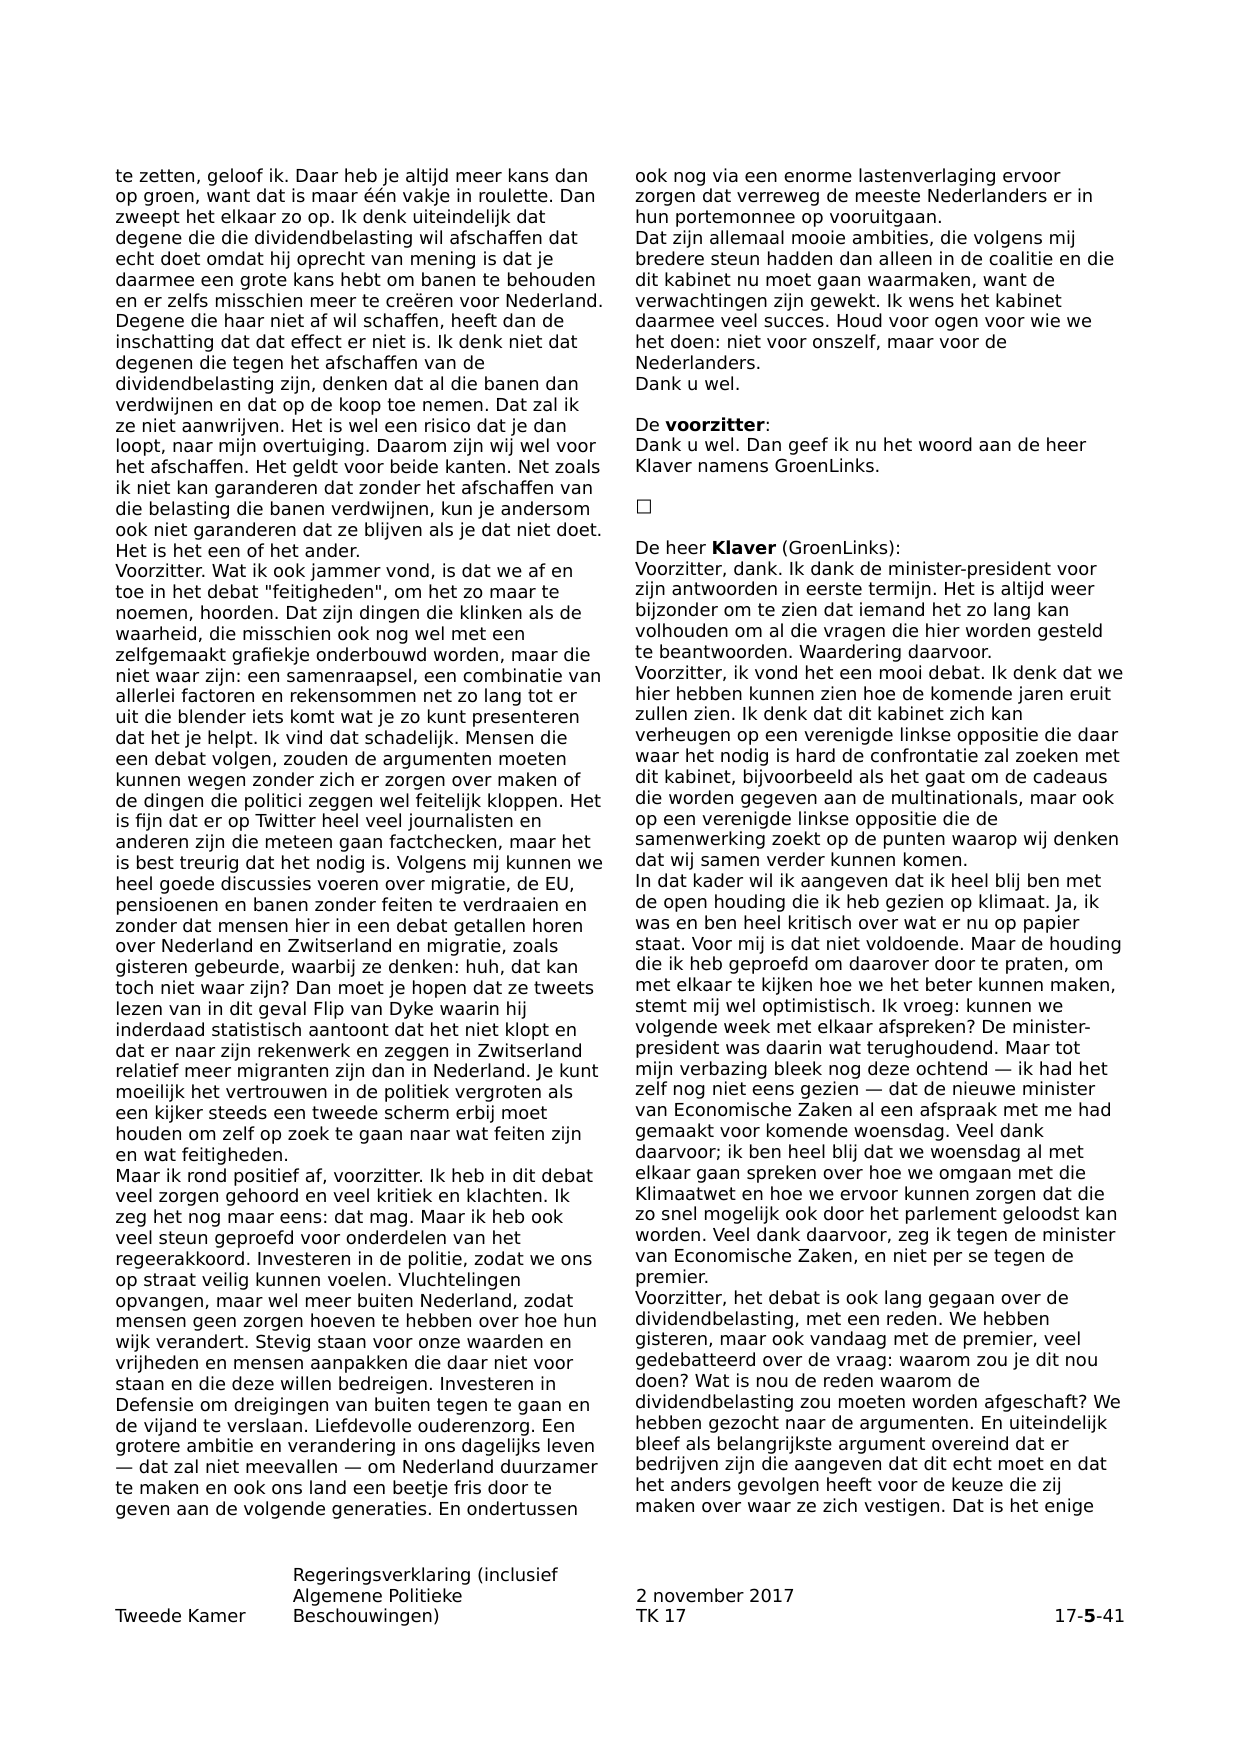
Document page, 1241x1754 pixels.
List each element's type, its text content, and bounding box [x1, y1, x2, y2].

text In dat kader wil ik aangeven dat ik heel blij ben met de open houding die ik heb gezien op klimaat. Ja, ik was en ben heel kritisch over wat er nu op papier staat. Voor mij is dat niet voldoende. Maar de houding die ik heb geproefd om daarover door te praten, om met elkaar te kijken hoe we het beter kunnen maken, stemt mij wel optimistisch. Ik vroeg: kunnen we volgende week met elkaar afspreken? De minister-president was daarin wat terughoudend. Maar tot mijn verbazing bleek nog deze ochtend — ik had het zelf nog niet eens gezien — dat de nieuwe minister van Economische Zaken al een afspraak met me had gemaakt voor komende woensdag. Veel dank daarvoor; ik ben heel blij dat we woensdag al met elkaar gaan spreken over hoe we omgaan met die Klimaatwet en hoe we ervoor kunnen zorgen dat die zo snel mogelijk ook door het parlement geloodst kan worden. Veel dank daarvoor, zeg ik tegen de minister van Economische Zaken, en niet per se tegen de premier. [635, 871, 1125, 1287]
text De heer Klaver (GroenLinks): [635, 538, 1125, 558]
text De voorzitter: [635, 414, 1125, 435]
text Maar ik rond positief af, voorzitter. Ik heb in dit debat veel zorgen gehoord en veel kritiek en klachten. Ik zeg het nog maar eens: dat mag. Maar ik heb ook veel steun geproefd voor onderdelen van het regeerakkoord. Investeren in de politie, zodat we ons op straat veilig kunnen voelen. Vluchtelingen opvangen, maar wel meer buiten Nederland, zodat mensen geen zorgen hoeven te hebben over hoe hun wijk verandert. Stevig staan voor onze waarden en vrijheden en mensen aanpakken die daar niet voor staan en die deze willen bedreigen. Investeren in Defensie om dreigingen van buiten tegen te gaan en de vijand te verslaan. Liefdevolle ouderenzorg. Een grotere ambitie en verandering in ons dagelijks leven — dat zal niet meevallen — om Nederland duurzamer te maken en ook ons land een beetje fris door te geven aan de volgende generaties. En ondertussen [115, 1165, 605, 1519]
text ⬜ [635, 497, 1125, 518]
text Voorzitter, het debat is ook lang gegaan over de dividendbelasting, met een reden. We hebben gisteren, maar ook vandaag met de premier, veel gedebatteerd over de vraag: waarom zou je dit nou doen? Wat is nou de reden waarom de dividendbelasting zou moeten worden afgeschaft? We hebben gezocht naar de argumenten. En uiteindelijk bleef als belangrijkste argument overeind dat er bedrijven zijn die aangeven dat dit echt moet en dat het anders gevolgen heeft voor de keuze die zij maken over waar ze zich vestigen. Dat is het enige [635, 1287, 1125, 1517]
text Dank u wel. Dan geef ik nu het woord aan de heer Klaver namens GroenLinks. [635, 435, 1125, 477]
text Voorzitter, ik vond het een mooi debat. Ik denk dat we hier hebben kunnen zien hoe de komende jaren eruit zullen zien. Ik denk dat dit kabinet zich kan verheugen op een verenigde linkse oppositie die daar waar het nodig is hard de confrontatie zal zoeken met dit kabinet, bijvoorbeeld als het gaat om de cadeaus die worden gegeven aan de multinationals, maar ook op een verenigde linkse oppositie die de samenwerking zoekt op de punten waarop wij denken dat wij samen verder kunnen komen. [635, 662, 1125, 871]
text Dat zijn allemaal mooie ambities, die volgens mij bredere steun hadden dan alleen in de coalitie en die dit kabinet nu moet gaan waarmaken, want de verwachtingen zijn gewekt. Ik wens het kabinet daarmee veel succes. Houd voor ogen voor wie we het doen: niet voor onszelf, maar voor de Nederlanders. [635, 228, 1125, 374]
text Voorzitter, dank. Ik dank de minister-president voor zijn antwoorden in eerste termijn. Het is altijd weer bijzonder om te zien dat iemand het zo lang kan volhouden om al die vragen die hier worden gesteld te beantwoorden. Waardering daarvoor. [635, 558, 1125, 662]
text te zetten, geloof ik. Daar heb je altijd meer kans dan op groen, want dat is maar één vakje in roulette. Dan zweept het elkaar zo op. Ik denk uiteindelijk dat degene die die dividendbelasting wil afschaffen dat echt doet omdat hij oprecht van mening is dat je daarmee een grote kans hebt om banen te behouden en er zelfs misschien meer te creëren voor Nederland. Degene die haar niet af wil schaffen, heeft dan de inschatting dat dat effect er niet is. Ik denk niet dat degenen die tegen het afschaffen van de dividendbelasting zijn, denken dat al die banen dan verdwijnen en dat op de koop toe nemen. Dat zal ik ze niet aanwrijven. Het is wel een risico dat je dan loopt, naar mijn overtuiging. Daarom zijn wij wel voor het afschaffen. Het geldt voor beide kanten. Net zoals ik niet kan garanderen dat zonder het afschaffen van die belasting die banen verdwijnen, kun je andersom ook niet garanderen dat ze blijven als je dat niet doet. Het is het een of het ander. [115, 165, 605, 561]
text Dank u wel. [635, 374, 1125, 394]
text ook nog via een enorme lastenverlaging ervoor zorgen dat verreweg de meeste Nederlanders er in hun portemonnee op vooruitgaan. [635, 165, 1125, 228]
text Voorzitter. Wat ik ook jammer vond, is dat we af en toe in het debat "feitigheden", om het zo maar te noemen, hoorden. Dat zijn dingen die klinken als de waarheid, die misschien ook nog wel met een zelfgemaakt grafiekje onderbouwd worden, maar die niet waar zijn: een samenraapsel, een combinatie van allerlei factoren en rekensommen net zo lang tot er uit die blender iets komt wat je zo kunt presenteren dat het je helpt. Ik vind dat schadelijk. Mensen die een debat volgen, zouden de argumenten moeten kunnen wegen zonder zich er zorgen over maken of de dingen die politici zeggen wel feitelijk kloppen. Het is fijn dat er op Twitter heel veel journalisten en anderen zijn die meteen gaan factchecken, maar het is best treurig dat het nodig is. Volgens mij kunnen we heel goede discussies voeren over migratie, de EU, pensioenen en banen zonder feiten te verdraaien en zonder dat mensen hier in een debat getallen horen over Nederland en Zwitserland en migratie, zoals gisteren gebeurde, waarbij ze denken: huh, dat kan toch niet waar zijn? Dan moet je hopen dat ze tweets lezen van in dit geval Flip van Dyke waarin hij inderdaad statistisch aantoont dat het niet klopt en dat er naar zijn rekenwerk en zeggen in Zwitserland relatief meer migranten zijn dan in Nederland. Je kunt moeilijk het vertrouwen in de politiek vergroten als een kijker steeds een tweede scherm erbij moet houden om zelf op zoek te gaan naar wat feiten zijn en wat feitigheden. [115, 561, 605, 1165]
